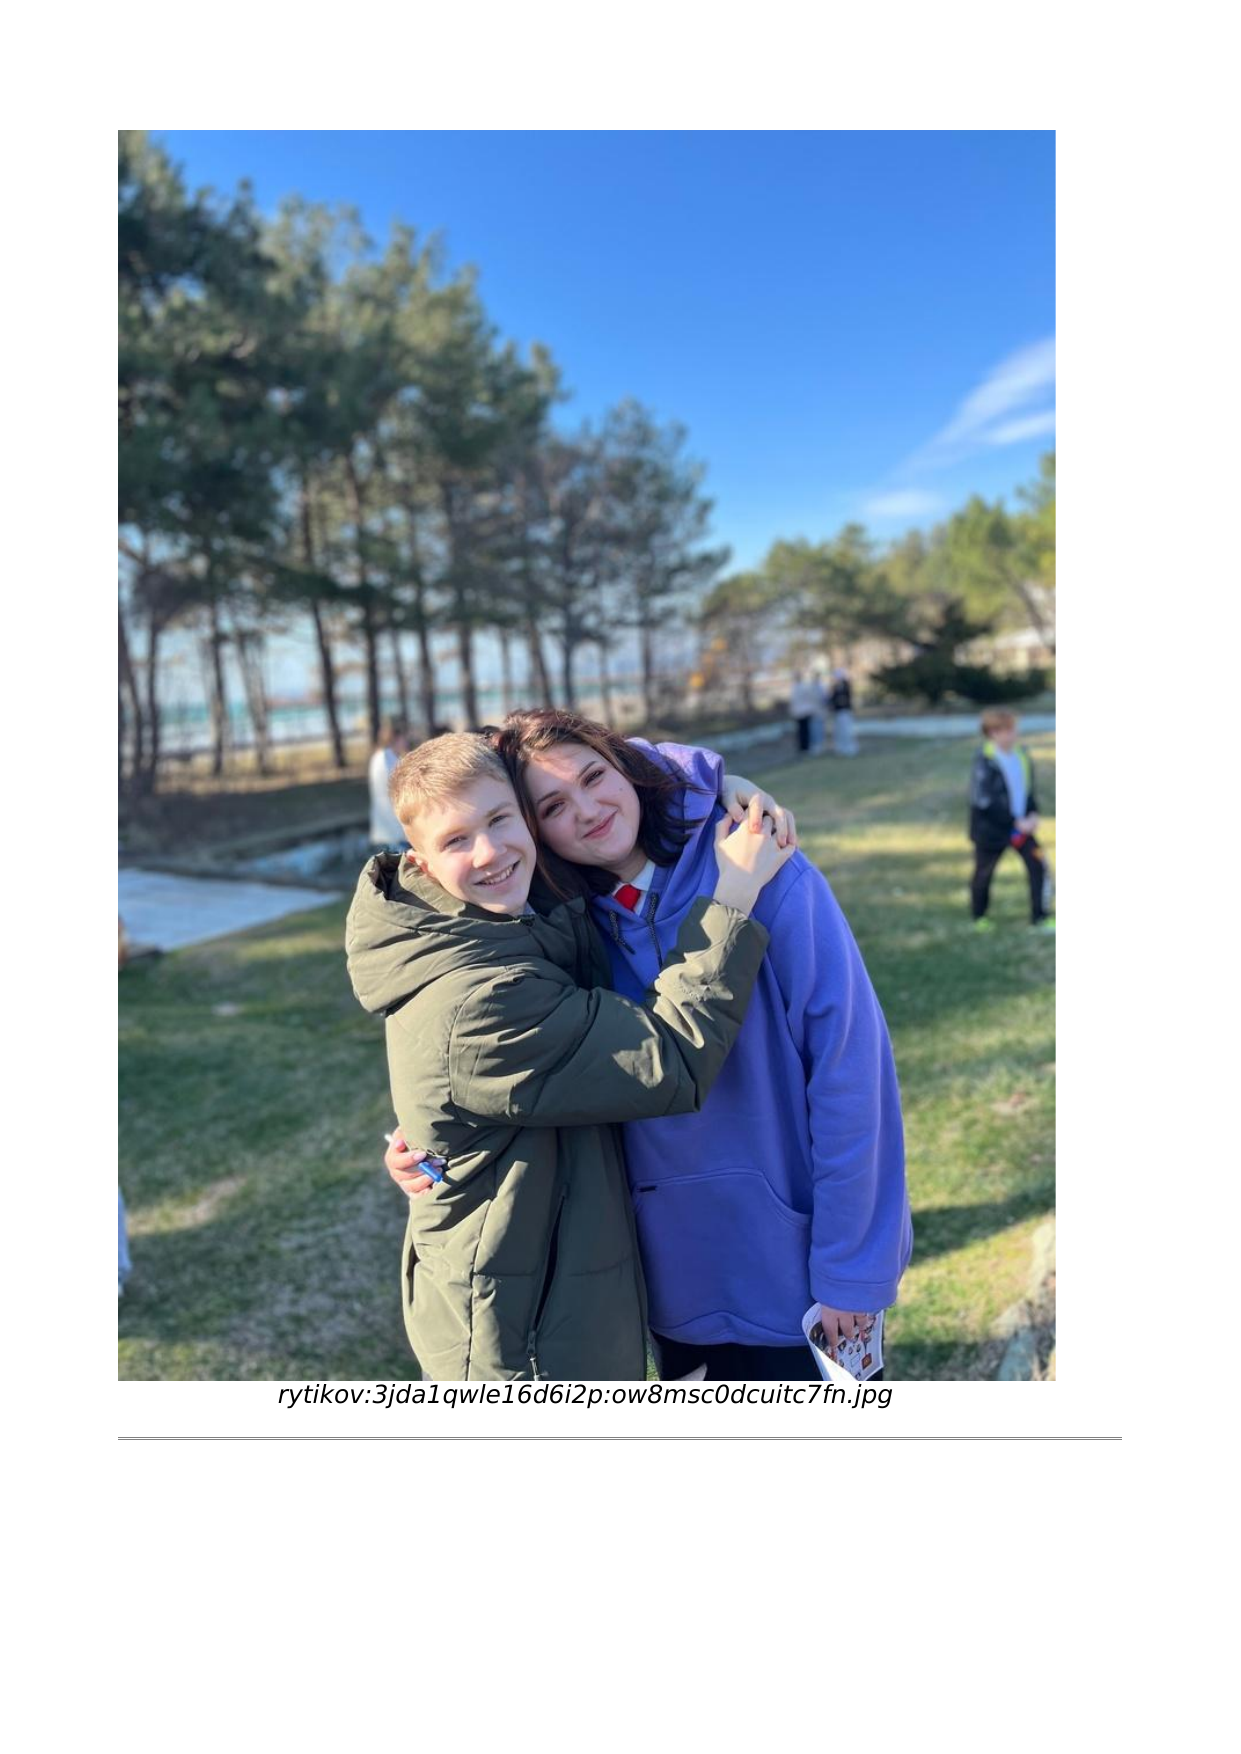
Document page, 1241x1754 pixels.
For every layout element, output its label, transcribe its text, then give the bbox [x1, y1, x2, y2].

picture [118, 130, 1056, 1381]
text rytikov:3jda1qwle16d6i2p:ow8msc0dcuitc7fn.jpg [118, 1381, 1056, 1410]
